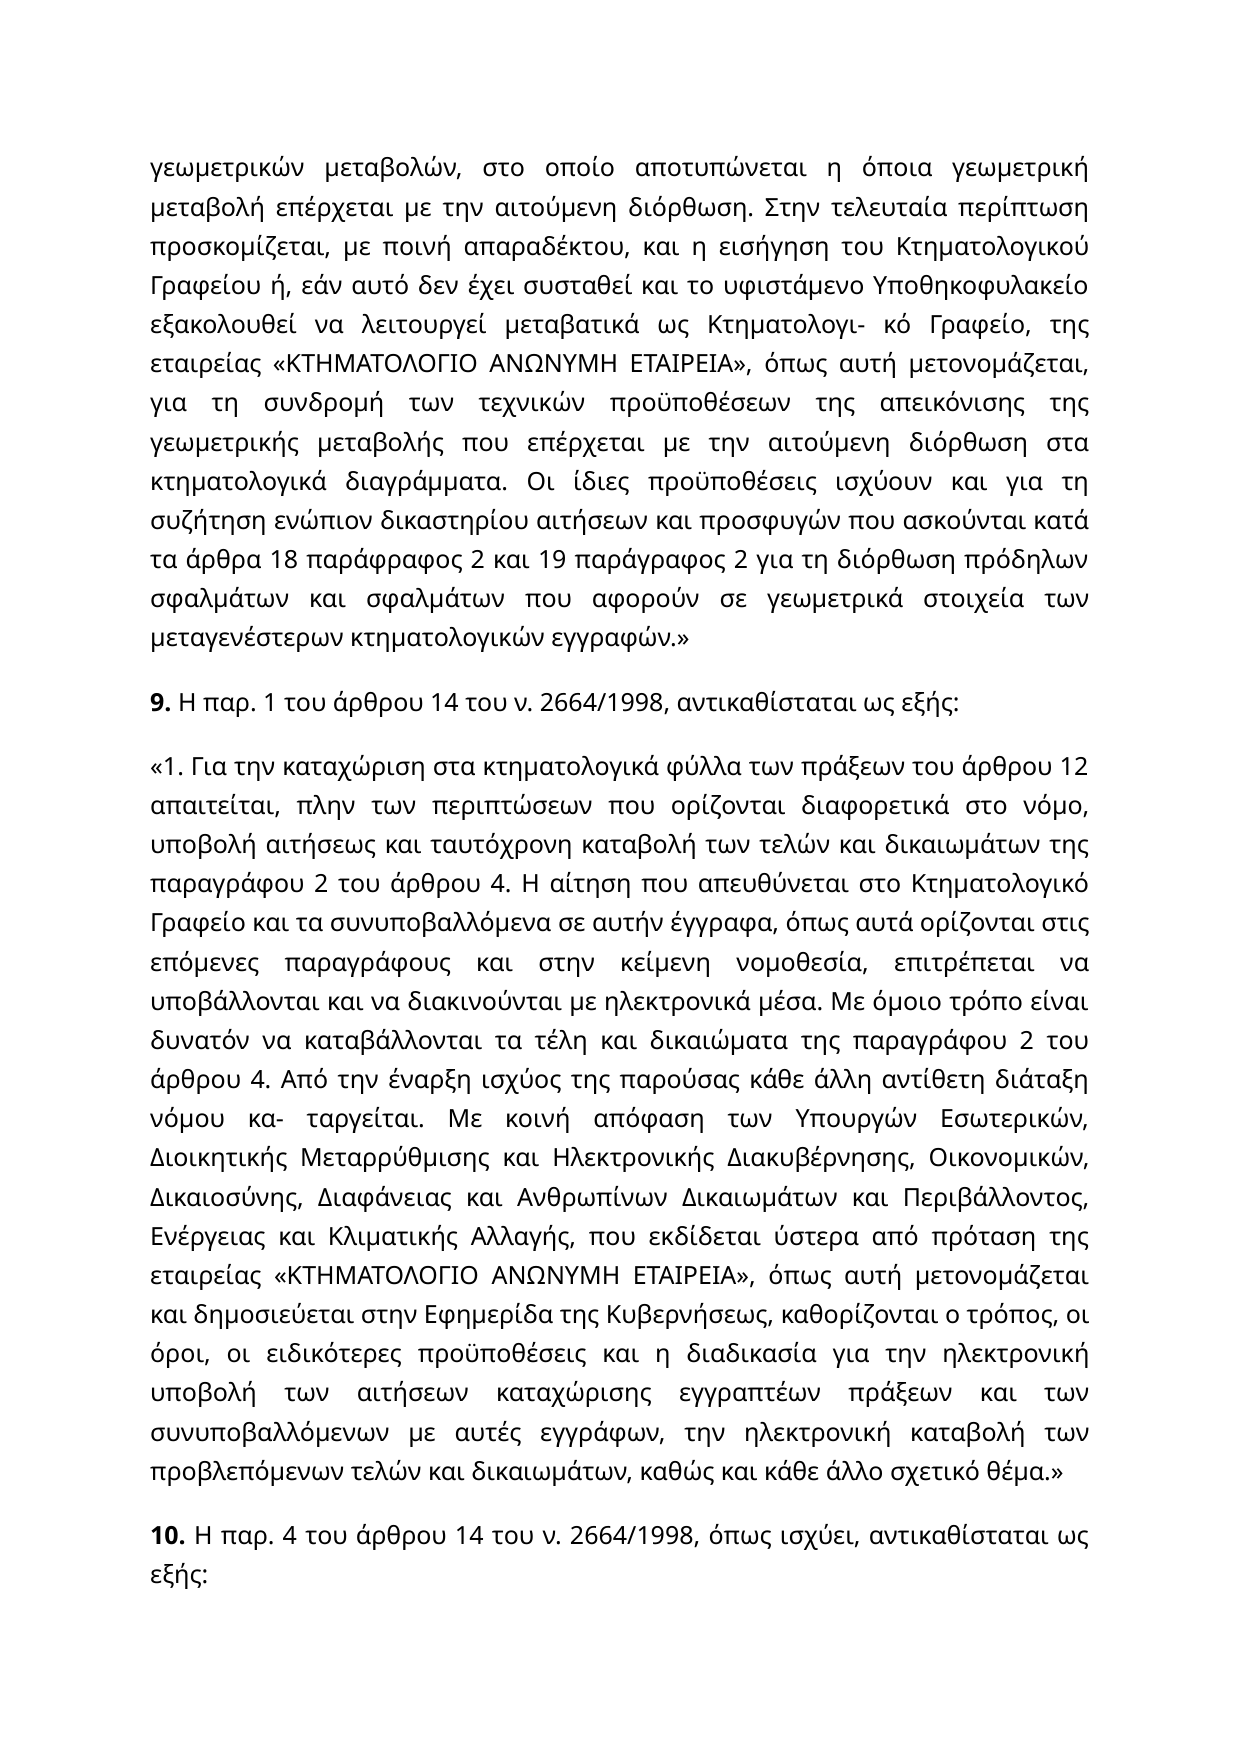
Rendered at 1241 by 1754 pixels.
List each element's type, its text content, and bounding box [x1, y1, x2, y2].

text γεωμετρικών μεταβολών, στο οποίο αποτυπώνεται η όποια γεωμετρική μεταβολή επέρχεται με την αιτούμενη διόρθωση. Στην τελευταία περίπτωση προσκομίζεται, με ποινή απαραδέκτου, και η εισήγηση του Κτηματολογικού Γραφείου ή, εάν αυτό δεν έχει συσταθεί και το υφιστάμενο Υποθηκοφυλακείο εξακολουθεί να λειτουργεί μεταβατικά ως Κτηματολογι- κό Γραφείο, της εταιρείας «ΚΤΗΜΑΤΟΛΟΓΙΟ ΑΝΩΝΥΜΗ ΕΤΑΙΡΕΙΑ», όπως αυτή μετονομάζεται, για τη συνδρομή των τεχνικών προϋποθέσεων της απεικόνισης της γεωμετρικής μεταβολής που επέρχεται με την αιτούμενη διόρθωση στα κτηματολογικά διαγράμματα. Οι ίδιες προϋποθέσεις ισχύουν και για τη συζήτηση ενώπιον δικαστηρίου αιτήσεων και προσφυγών που ασκούνται κατά τα άρθρα 18 παράφραφος 2 και 19 παράγραφος 2 για τη διόρθωση πρόδηλων σφαλμάτων και σφαλμάτων που αφορούν σε γεωμετρικά στοιχεία των μεταγενέστερων κτηματολογικών εγγραφών.» [150, 150, 1090, 654]
text 10. Η παρ. 4 του άρθρου 14 του ν. 2664/1998, όπως ισχύει, αντικαθίσταται ως εξής: [150, 1517, 1090, 1591]
text 9. Η παρ. 1 του άρθρου 14 του ν. 2664/1998, αντικαθίσταται ως εξής: [150, 684, 1090, 718]
text «1. Για την καταχώριση στα κτηματολογικά φύλλα των πράξεων του άρθρου 12 απαιτείται, πλην των περιπτώσεων που ορίζονται διαφορετικά στο νόμο, υποβολή αιτήσεως και ταυτόχρονη καταβολή των τελών και δικαιωμάτων της παραγράφου 2 του άρθρου 4. Η αίτηση που απευθύνεται στο Κτηματολογικό Γραφείο και τα συνυποβαλλόμενα σε αυτήν έγγραφα, όπως αυτά ορίζονται στις επόμενες παραγράφους και στην κείμενη νομοθεσία, επιτρέπεται να υποβάλλονται και να διακινούνται με ηλεκτρονικά μέσα. Με όμοιο τρόπο είναι δυνατόν να καταβάλλονται τα τέλη και δικαιώματα της παραγράφου 2 του άρθρου 4. Από την έναρξη ισχύος της παρούσας κάθε άλλη αντίθετη διάταξη νόμου κα- ταργείται. Με κοινή απόφαση των Υπουργών Εσωτερικών, Διοικητικής Μεταρρύθμισης και Ηλεκτρονικής Διακυβέρνησης, Οικονομικών, Δικαιοσύνης, Διαφάνειας και Ανθρωπίνων Δικαιωμάτων και Περιβάλλοντος, Ενέργειας και Κλιματικής Αλλαγής, που εκδίδεται ύστερα από πρόταση της εταιρείας «ΚΤΗΜΑΤΟΛΟΓΙΟ ΑΝΩΝΥΜΗ ΕΤΑΙΡΕΙΑ», όπως αυτή μετονομάζεται και δημοσιεύεται στην Εφημερίδα της Κυβερνήσεως, καθορίζονται ο τρόπος, οι όροι, οι ειδικότερες προϋποθέσεις και η διαδικασία για την ηλεκτρονική υποβολή των αιτήσεων καταχώρισης εγγραπτέων πράξεων και των συνυποβαλλόμενων με αυτές εγγράφων, την ηλεκτρονική καταβολή των προβλεπόμενων τελών και δικαιωμάτων, καθώς και κάθε άλλο σχετικό θέμα.» [150, 748, 1090, 1487]
